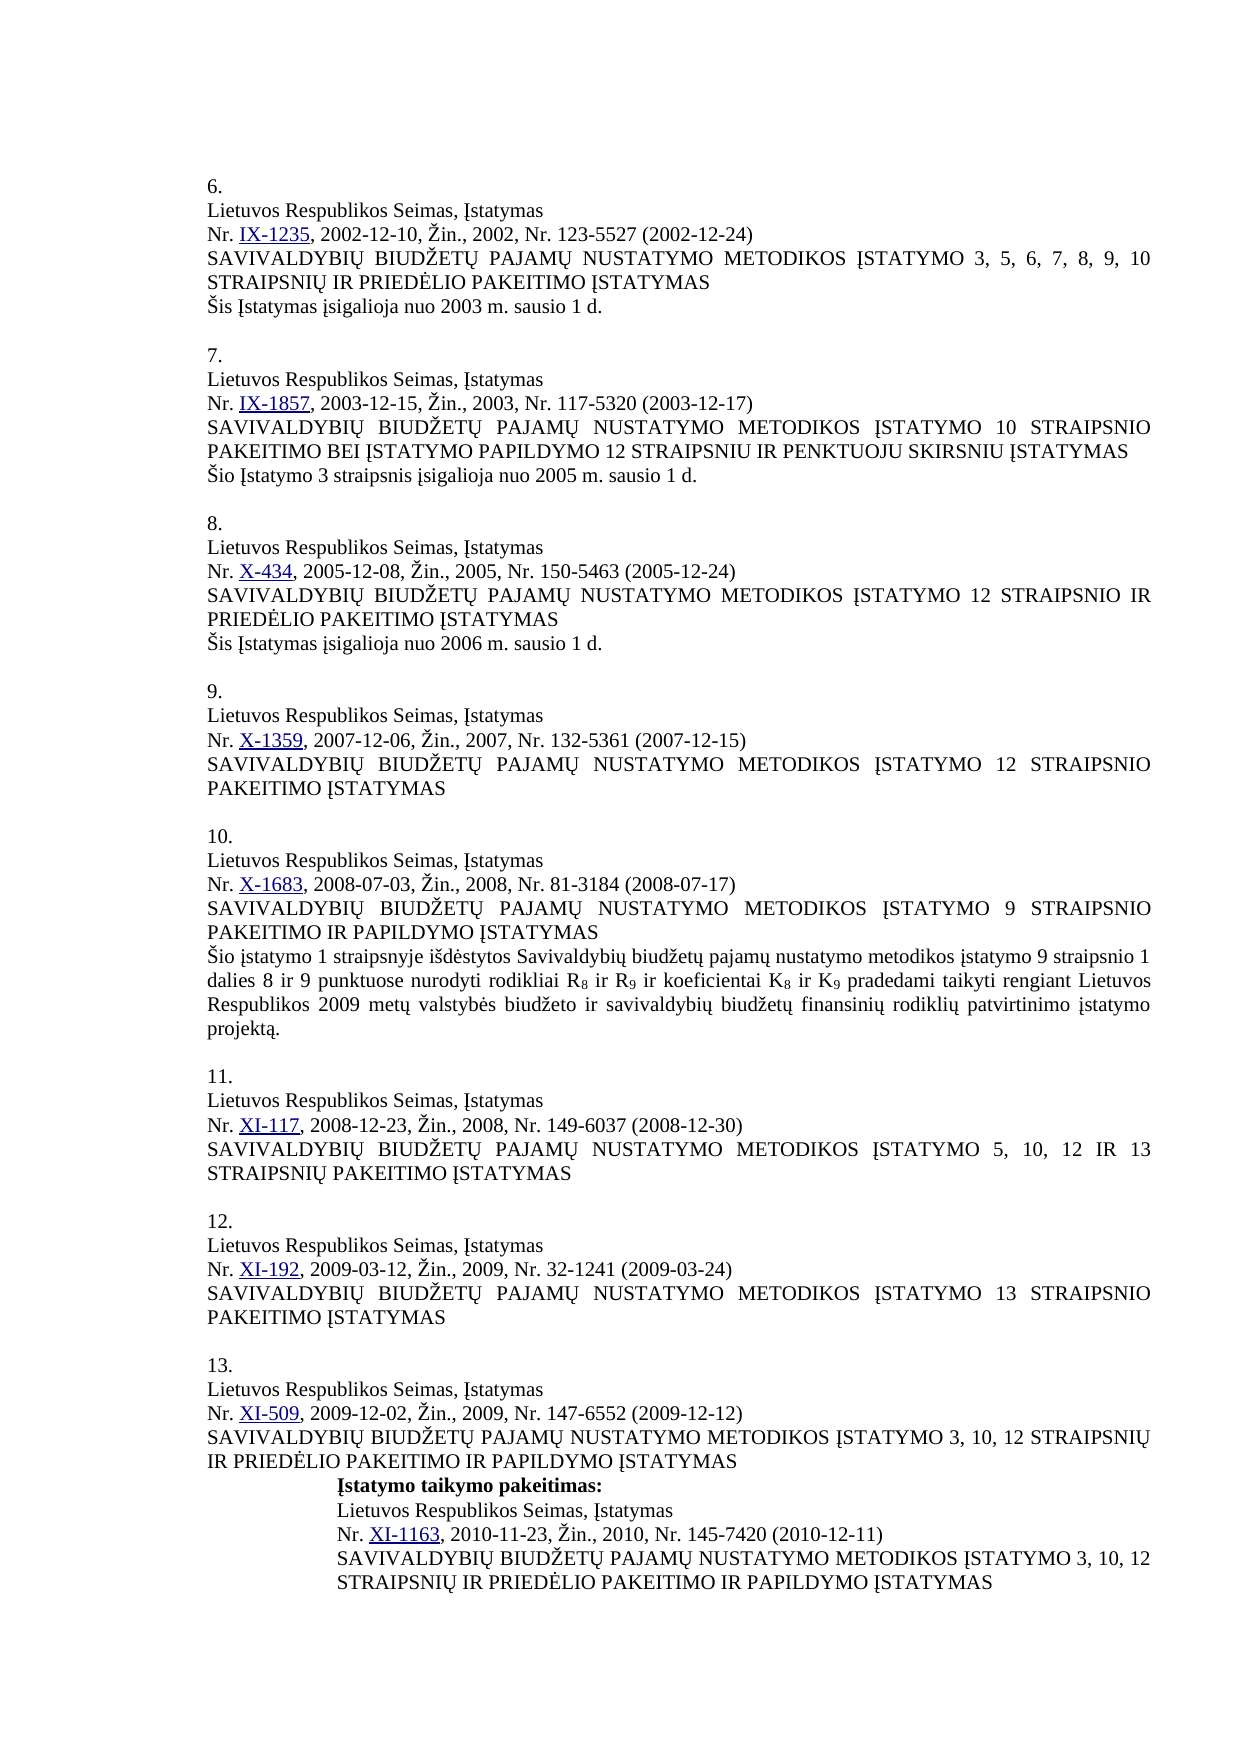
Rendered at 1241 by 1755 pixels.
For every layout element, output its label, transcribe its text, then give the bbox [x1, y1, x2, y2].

text Lietuvos Respublikos Seimas, Įstatymas [207, 367, 1152, 391]
text Lietuvos Respublikos Seimas, Įstatymas [207, 848, 1152, 872]
text SAVIVALDYBIŲ BIUDŽETŲ PAJAMŲ NUSTATYMO METODIKOS ĮSTATYMO 13 STRAIPSNIO PAKEITIMO ĮSTATYMAS [207, 1281, 1152, 1329]
text Nr. X-1683, 2008-07-03, Žin., 2008, Nr. 81-3184 (2008-07-17) [207, 872, 1152, 896]
text SAVIVALDYBIŲ BIUDŽETŲ PAJAMŲ NUSTATYMO METODIKOS ĮSTATYMO 9 STRAIPSNIO PAKEITIMO IR PAPILDYMO ĮSTATYMAS [207, 896, 1152, 944]
text SAVIVALDYBIŲ BIUDŽETŲ PAJAMŲ NUSTATYMO METODIKOS ĮSTATYMO 3, 10, 12 STRAIPSNIŲ IR PRIEDĖLIO PAKEITIMO IR PAPILDYMO ĮSTATYMAS [207, 1425, 1152, 1473]
text 12. [207, 1209, 1152, 1233]
text Šis Įstatymas įsigalioja nuo 2006 m. sausio 1 d. [207, 631, 1152, 655]
text Nr. X-1359, 2007-12-06, Žin., 2007, Nr. 132-5361 (2007-12-15) [207, 727, 1152, 752]
text SAVIVALDYBIŲ BIUDŽETŲ PAJAMŲ NUSTATYMO METODIKOS ĮSTATYMO 3, 10, 12 STRAIPSNIŲ IR PRIEDĖLIO PAKEITIMO IR PAPILDYMO ĮSTATYMAS [337, 1546, 1152, 1594]
text SAVIVALDYBIŲ BIUDŽETŲ PAJAMŲ NUSTATYMO METODIKOS ĮSTATYMO 12 STRAIPSNIO IR PRIEDĖLIO PAKEITIMO ĮSTATYMAS [207, 583, 1152, 631]
text 11. [207, 1064, 1152, 1088]
text Nr. IX-1857, 2003-12-15, Žin., 2003, Nr. 117-5320 (2003-12-17) [207, 391, 1152, 415]
text Nr. X-434, 2005-12-08, Žin., 2005, Nr. 150-5463 (2005-12-24) [207, 559, 1152, 583]
text SAVIVALDYBIŲ BIUDŽETŲ PAJAMŲ NUSTATYMO METODIKOS ĮSTATYMO 3, 5, 6, 7, 8, 9, 10 STRAIPSNIŲ IR PRIEDĖLIO PAKEITIMO ĮSTATYMAS [207, 246, 1152, 294]
text 6. [207, 174, 1152, 198]
text Lietuvos Respublikos Seimas, Įstatymas [207, 703, 1152, 727]
text Šio Įstatymo 3 straipsnis įsigalioja nuo 2005 m. sausio 1 d. [207, 463, 1152, 487]
text 9. [207, 679, 1152, 703]
text Šis Įstatymas įsigalioja nuo 2003 m. sausio 1 d. [207, 294, 1152, 318]
text SAVIVALDYBIŲ BIUDŽETŲ PAJAMŲ NUSTATYMO METODIKOS ĮSTATYMO 5, 10, 12 IR 13 STRAIPSNIŲ PAKEITIMO ĮSTATYMAS [207, 1137, 1152, 1185]
text Lietuvos Respublikos Seimas, Įstatymas [207, 1088, 1152, 1112]
text 13. [207, 1353, 1152, 1377]
text Lietuvos Respublikos Seimas, Įstatymas [207, 1233, 1152, 1257]
text Nr. IX-1235, 2002-12-10, Žin., 2002, Nr. 123-5527 (2002-12-24) [207, 222, 1152, 246]
text Lietuvos Respublikos Seimas, Įstatymas [207, 1497, 1152, 1522]
text Lietuvos Respublikos Seimas, Įstatymas [207, 198, 1152, 222]
text Lietuvos Respublikos Seimas, Įstatymas [207, 535, 1152, 559]
text SAVIVALDYBIŲ BIUDŽETŲ PAJAMŲ NUSTATYMO METODIKOS ĮSTATYMO 12 STRAIPSNIO PAKEITIMO ĮSTATYMAS [207, 752, 1152, 800]
text SAVIVALDYBIŲ BIUDŽETŲ PAJAMŲ NUSTATYMO METODIKOS ĮSTATYMO 10 STRAIPSNIO PAKEITIMO BEI ĮSTATYMO PAPILDYMO 12 STRAIPSNIU IR PENKTUOJU SKIRSNIU ĮSTATYMAS [207, 415, 1152, 463]
text Šio įstatymo 1 straipsnyje išdėstytos Savivaldybių biudžetų pajamų nustatymo metodikos įstatymo 9 straipsnio 1 dalies 8 ir 9 punktuose nurodyti rodikliai R8 ir R9 ir koeficientai K8 ir K9 pradedami taikyti rengiant Lietuvos Respublikos 2009 metų valstybės biudžeto ir savivaldybių biudžetų finansinių rodiklių patvirtinimo įstatymo projektą. [207, 944, 1152, 1040]
text Įstatymo taikymo pakeitimas: [207, 1473, 1152, 1497]
text 10. [207, 824, 1152, 848]
text 8. [207, 511, 1152, 535]
text Nr. XI-192, 2009-03-12, Žin., 2009, Nr. 32-1241 (2009-03-24) [207, 1257, 1152, 1281]
text 7. [207, 342, 1152, 367]
text Nr. XI-509, 2009-12-02, Žin., 2009, Nr. 147-6552 (2009-12-12) [207, 1401, 1152, 1425]
text Lietuvos Respublikos Seimas, Įstatymas [207, 1377, 1152, 1401]
text Nr. XI-1163, 2010-11-23, Žin., 2010, Nr. 145-7420 (2010-12-11) [207, 1522, 1152, 1546]
text Nr. XI-117, 2008-12-23, Žin., 2008, Nr. 149-6037 (2008-12-30) [207, 1112, 1152, 1137]
